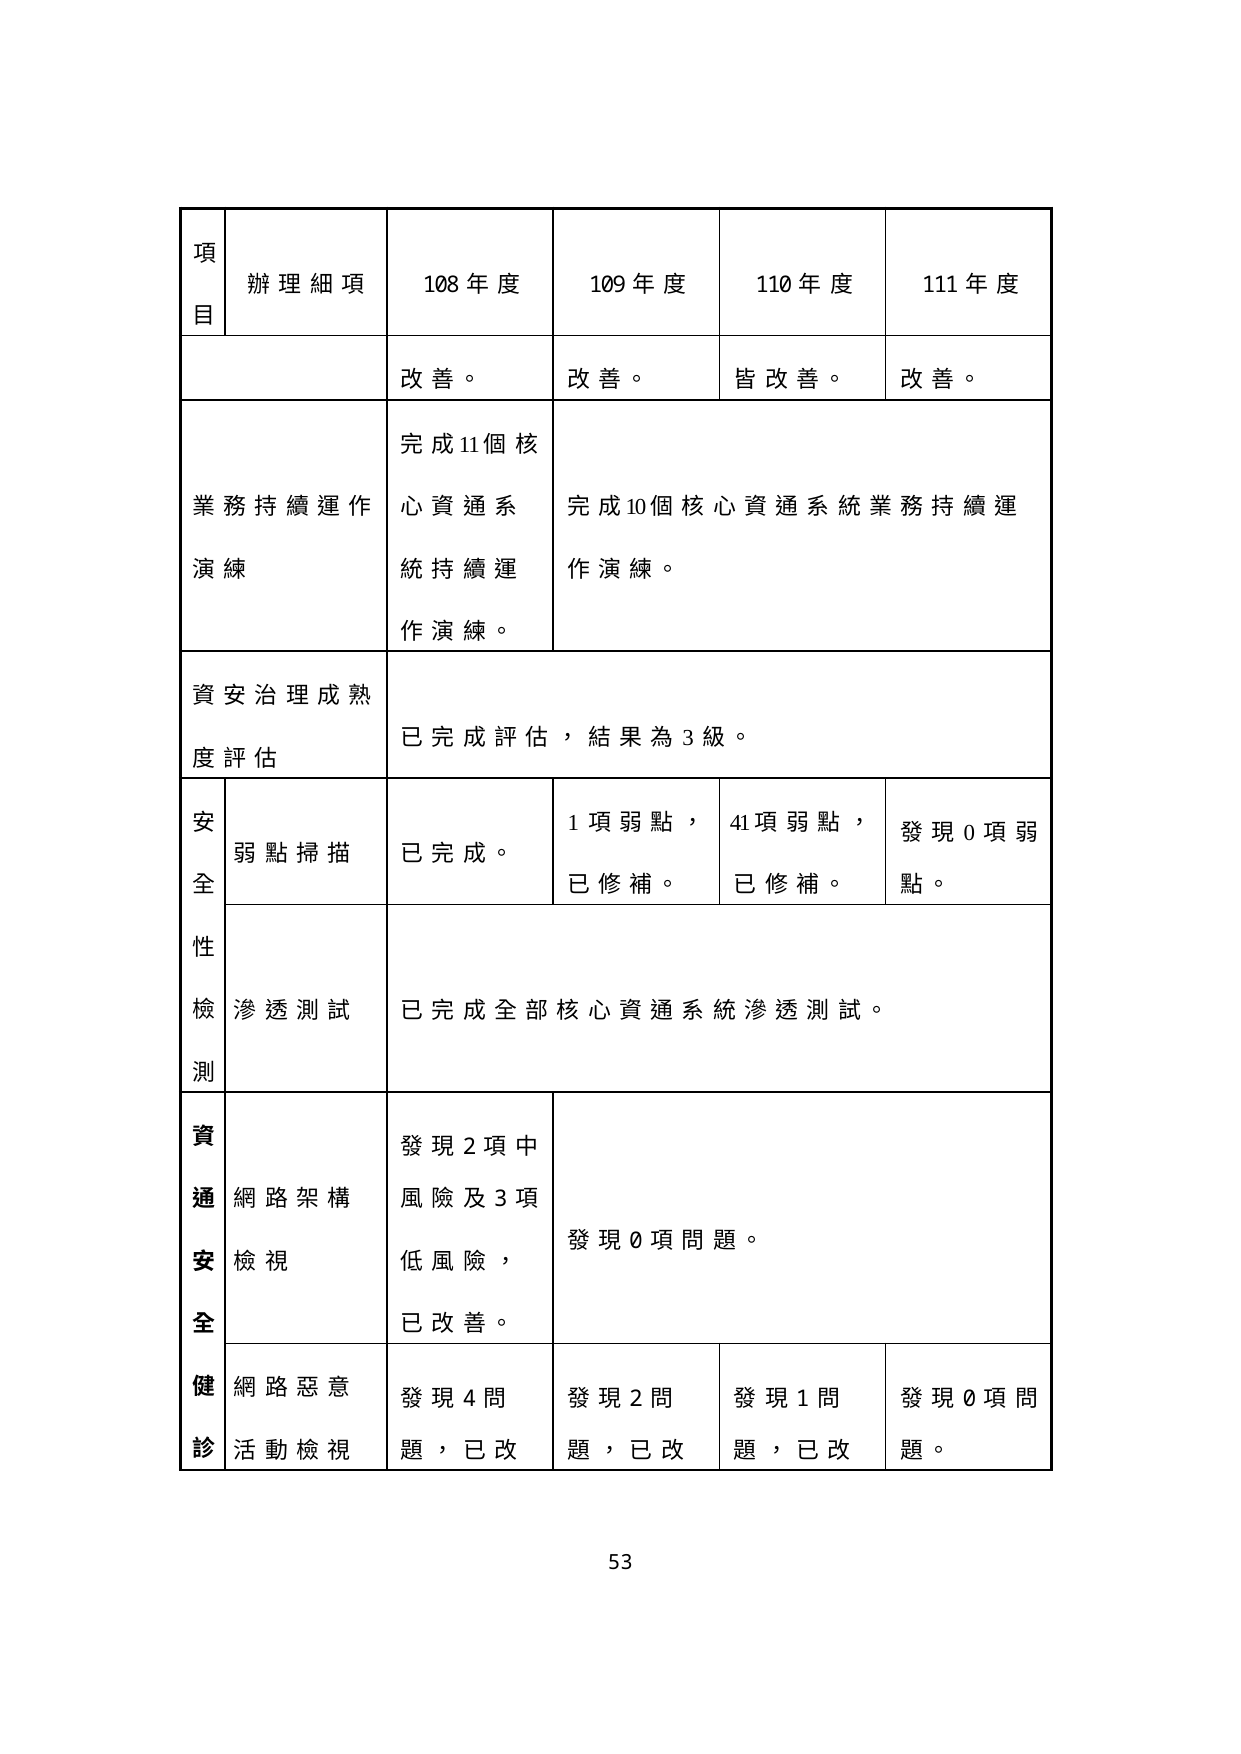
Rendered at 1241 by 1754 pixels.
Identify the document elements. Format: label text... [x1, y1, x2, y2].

table_header 111年度 [886, 210, 1050, 335]
table_cell 改善。 [388, 336, 552, 399]
table_cell 發現0項問題。 [554, 1093, 1050, 1343]
table_header 110年度 [720, 210, 885, 335]
table_cell [182, 336, 386, 399]
table_cell 滲透測試 [226, 905, 386, 1091]
table_cell 網路惡意活動檢視 [226, 1344, 386, 1469]
table_cell 皆改善。 [720, 336, 885, 399]
table_cell 發現0項問題。 [886, 1344, 1050, 1469]
table_cell 發現4問題，已改 [388, 1344, 552, 1469]
table_cell 安全性檢測 [182, 779, 224, 1091]
table_cell 發現0項弱點。 [886, 779, 1050, 903]
table_header 109年度 [554, 210, 719, 335]
table_cell 發現2問題，已改 [554, 1344, 719, 1469]
table_cell 41項弱點，已修補。 [720, 779, 885, 903]
table_header 108年度 [388, 210, 552, 335]
table_header 項目 [182, 210, 224, 335]
table_cell 資通安全健診 [182, 1093, 224, 1469]
table_cell 資安治理成熟度評估 [182, 652, 386, 777]
table_cell 改善。 [886, 336, 1050, 399]
table_cell 完成10個核心資通系統業務持續運作演練。 [554, 401, 1050, 650]
table_cell 業務持續運作演練 [182, 401, 386, 650]
table_cell 網路架構檢視 [226, 1093, 386, 1343]
table_cell 發現1問題，已改 [720, 1344, 885, 1469]
table_cell 改善。 [554, 336, 719, 399]
table_cell 已完成全部核心資通系統滲透測試。 [388, 905, 1050, 1091]
table_cell 發現2項中風險及3項低風險，已改善。 [388, 1093, 552, 1343]
table_cell 已完成。 [388, 779, 552, 903]
table_cell 1項弱點，已修補。 [554, 779, 719, 903]
table_cell 完成11個核心資通系統持續運作演練。 [388, 401, 552, 650]
table_header 辦理細項 [226, 210, 386, 335]
table_cell 弱點掃描 [226, 779, 386, 903]
table_cell 已完成評估，結果為3級。 [388, 652, 1050, 777]
